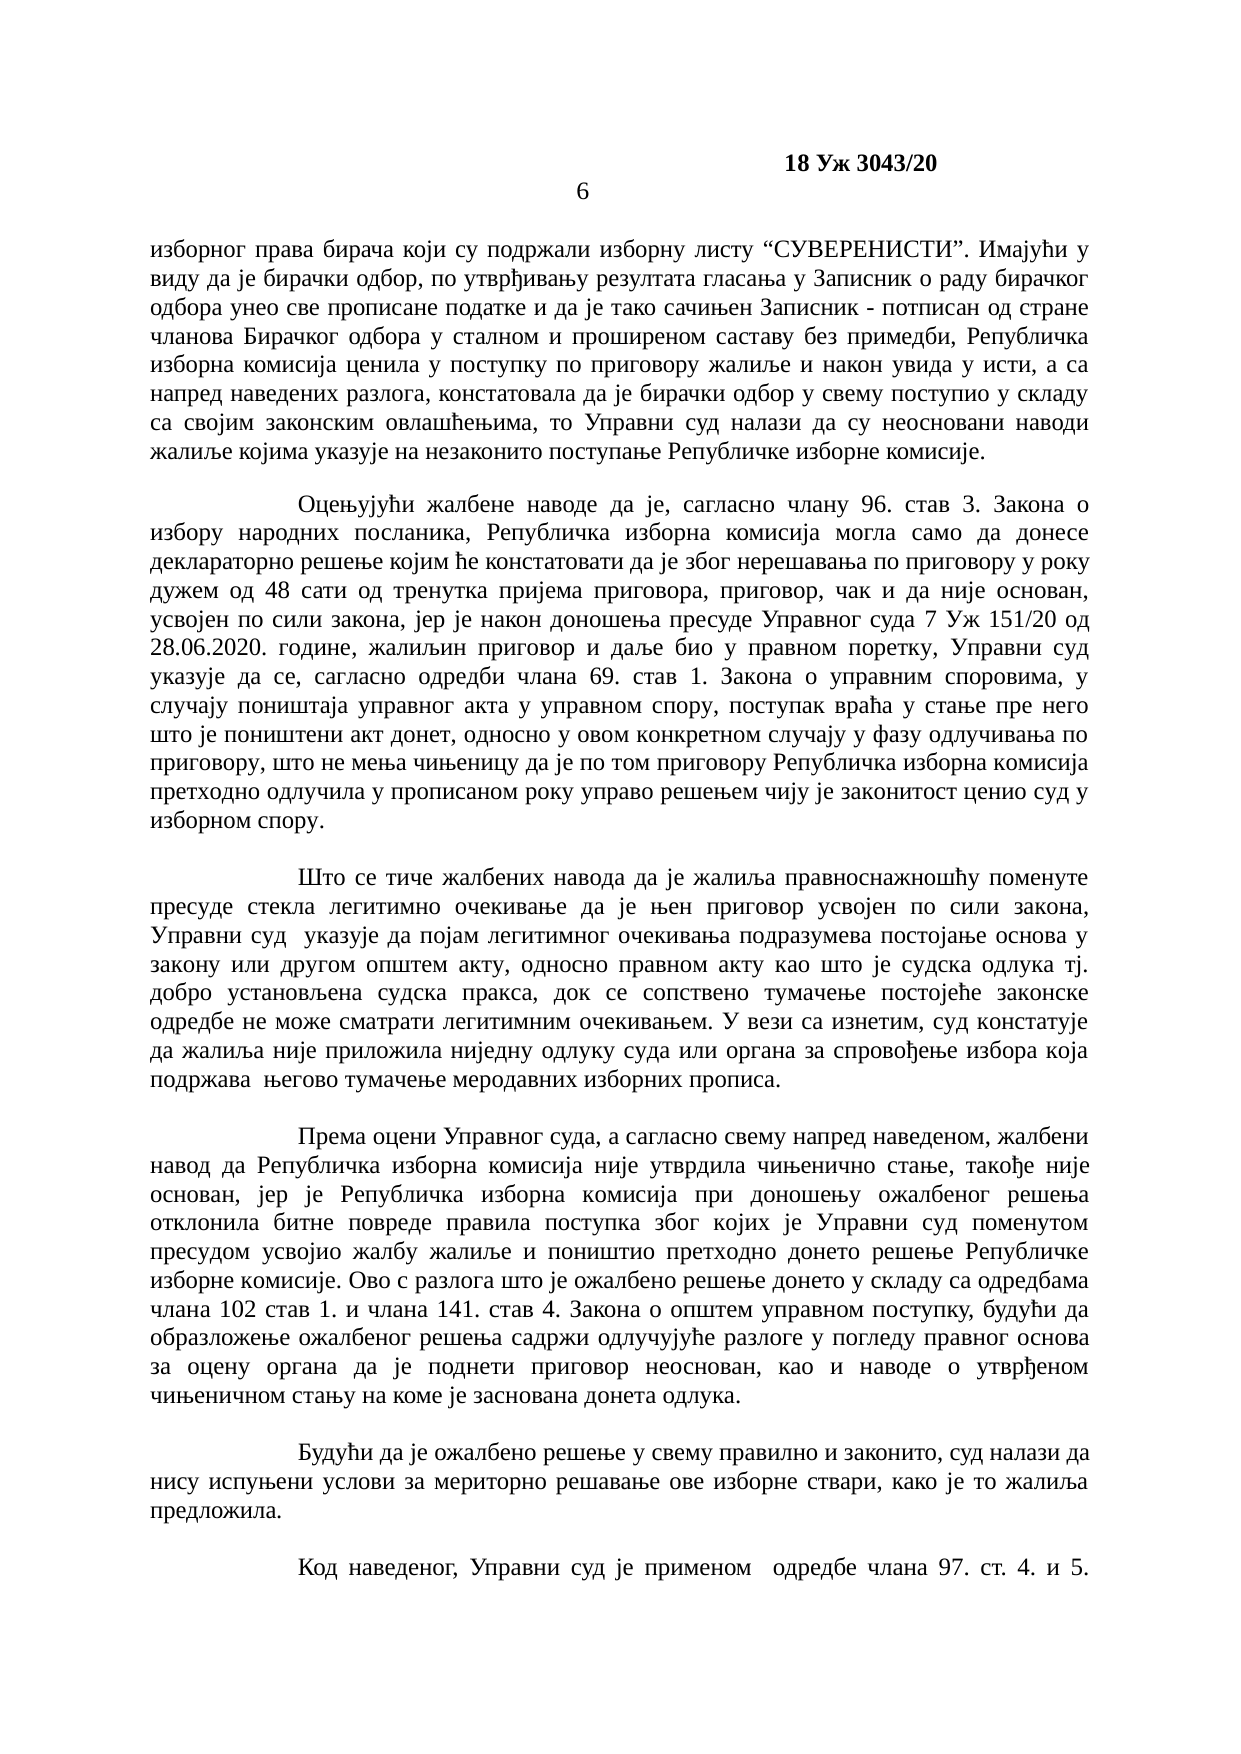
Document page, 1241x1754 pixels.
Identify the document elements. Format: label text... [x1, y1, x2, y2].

text изборног права бирача који су подржали изборну листу “СУВЕРЕНИСТИ”. Имајући у виду да је бирачки одбор, по утврђивању резултата гласања у Записник о раду бирачког одбора унео све прописане податке и да је тако сачињен Записник - потписан од стране чланова Бирачког одбора у сталном и проширеном саставу без примедби, Републичка изборна комисија ценила у поступку по приговору жалиље и након увида у исти, а са напред наведених разлога, констатовала да је бирачки одбор у свему поступио у складу са својим законским овлашћењима, то Управни суд налази да су неосновани наводи жалиље којима указује на незаконито поступање Републичке изборне комисије. [150, 234, 1090, 464]
text Будући да је ожалбено решење у свему правилно и законито, суд налази да нису испуњени услови за мериторно решавање ове изборне ствари, како је то жалиља предложила. [150, 1437, 1090, 1524]
text Оцењујући жалбене наводе да је, сагласно члану 96. став 3. Закона о избору народних посланика, Републичка изборна комисија могла само да донесе деклараторно решење којим ће констатовати да је због нерешавања по приговору у року дужем од 48 сати од тренутка пријема приговора, приговор, чак и да није основан, усвојен по сили закона, јер је након доношења пресуде Управног суда 7 Уж 151/20 од 28.06.2020. године, жалиљин приговор и даље био у правном поретку, Управни суд указује да се, сагласно одредби члана 69. став 1. Закона о управним споровима, у случају поништаја управног акта у управном спору, поступак враћа у стање пре него што је поништени акт донет, односно у овом конкретном случају у фазу одлучивања по приговору, што не мења чињеницу да је по том приговору Републичка изборна комисија претходно одлучила у прописаном року управо решењем чију је законитост ценио суд у изборном спору. [150, 489, 1090, 834]
text Што се тиче жалбених навода да је жалиља правноснажношћу поменуте пресуде стекла легитимно очекивање да је њен приговор усвојен по сили закона, Управни суд указује да појам легитимног очекивања подразумева постојање основа у закону или другом општем акту, односно правном акту као што је судска одлука тј. добро установљена судска пракса, док се сопствено тумачење постојеће законске одредбе не може сматрати легитимним очекивањем. У вези са изнетим, суд констатује да жалиља није приложила ниједну одлуку суда или органа за спровођење избора која подржава његово тумачење меродавних изборних прописа. [150, 862, 1090, 1092]
text Према оцени Управног суда, а сагласно свему напред наведеном, жалбени навод да Републичка изборна комисија није утврдила чињенично стање, такође није основан, јер је Републичка изборна комисија при доношењу ожалбеног решења отклонила битне повреде правила поступка због којих је Управни суд поменутом пресудом усвојио жалбу жалиље и поништио претходно донето решење Републичке изборне комисије. Ово с разлога што је ожалбено решење донето у складу са одредбама члана 102 став 1. и члана 141. став 4. Закона о општем управном поступку, будући да образложење ожалбеног решења садржи одлучујуће разлоге у погледу правног основа за оцену органа да је поднети приговор неоснован, као и наводе о утврђеном чињеничном стању на коме је заснована донета одлука. [150, 1121, 1090, 1409]
text Код наведеног, Управни суд је применом одредбе члана 97. ст. 4. и 5. [150, 1552, 1090, 1581]
